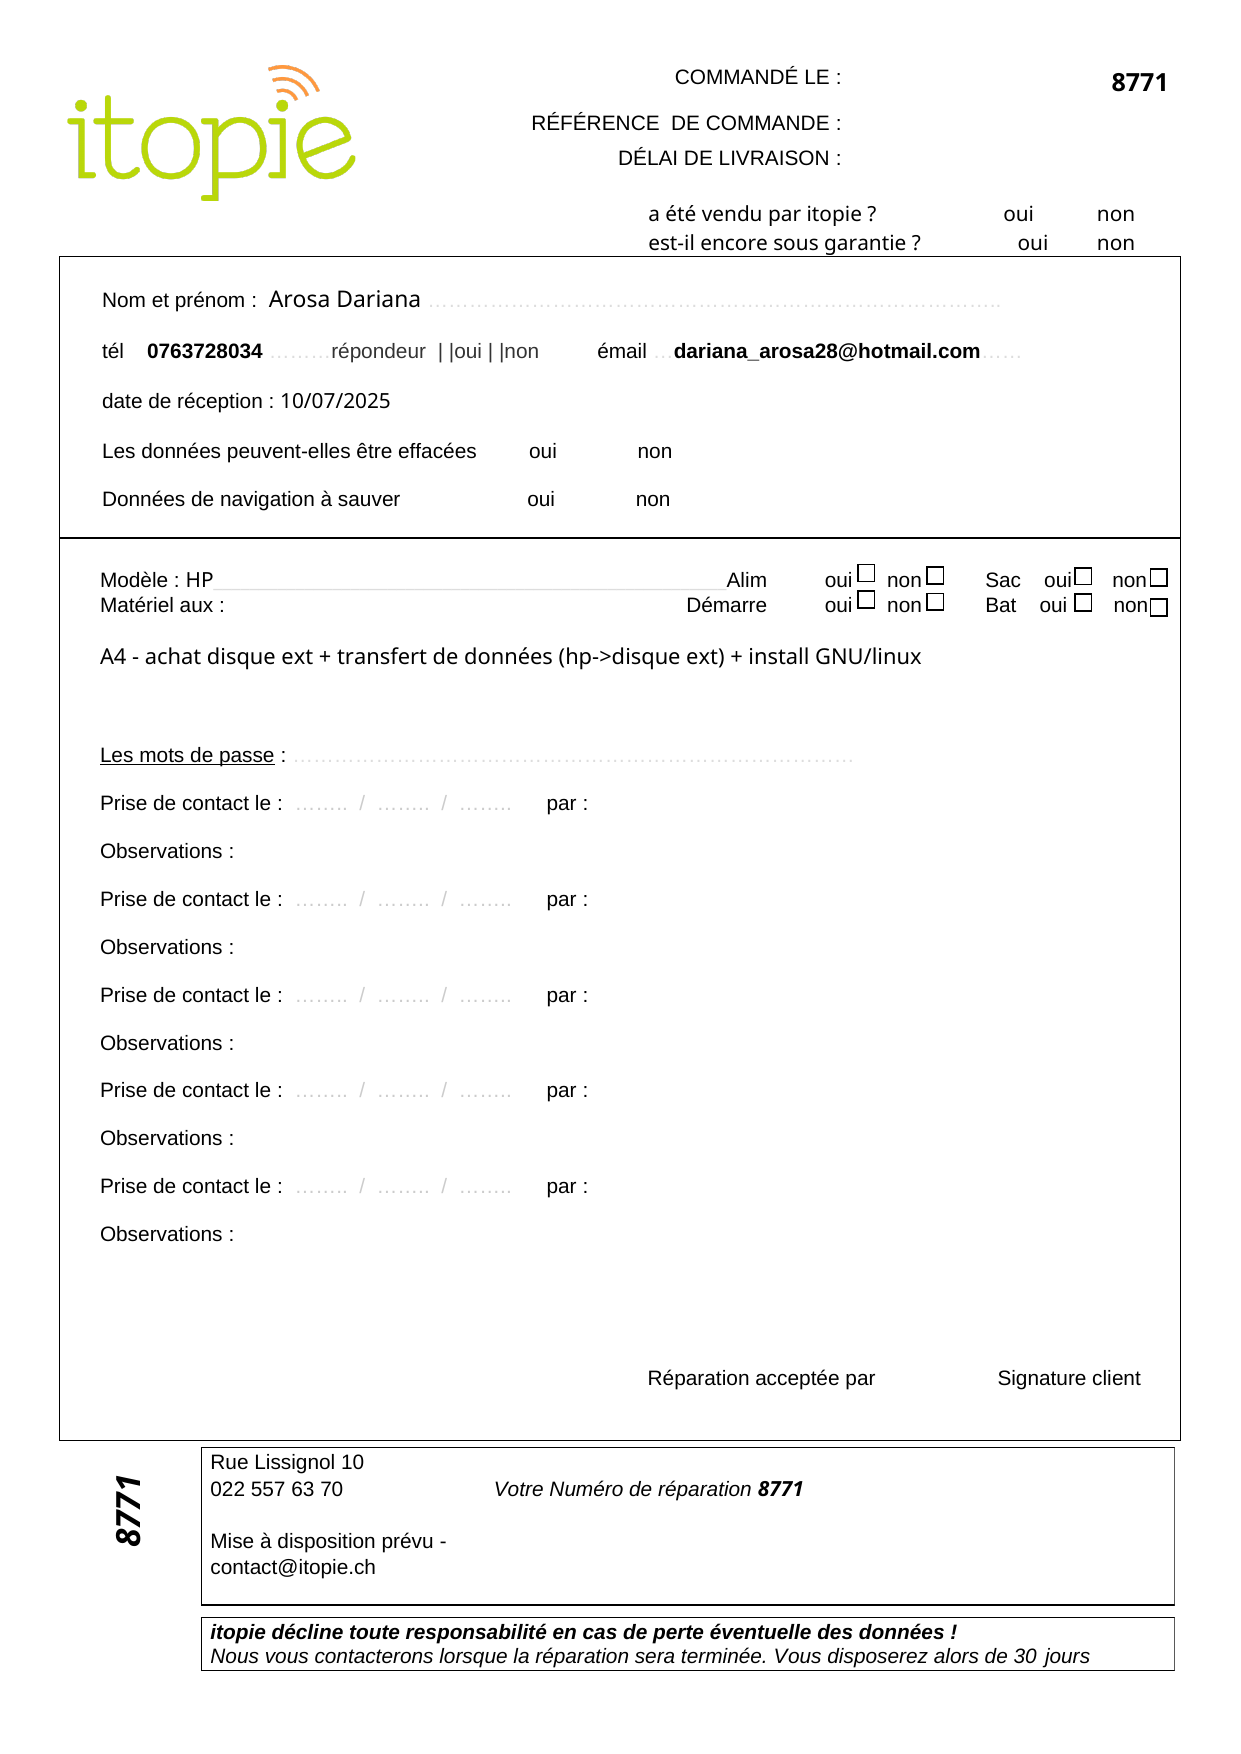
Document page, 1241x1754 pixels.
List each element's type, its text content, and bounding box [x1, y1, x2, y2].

table_header Rue Lissignol 10 022 557 63 70 Votre Numéro de réparation 8771 Mise à disposition prévu - contact@itopie.ch [195, 1441, 1180, 1611]
text date de réception : 10/07/2025 [60, 383, 1180, 415]
text Prise de contact le : …….. / …….. / …….. par : [60, 788, 1180, 815]
table_header 8771 [59, 1441, 195, 1677]
text Modèle : HP Alim oui non Sac oui non [879, 562, 925, 590]
table_cell itopie décline toute responsabilité en cas de perte éventuelle des données ! Nous vous contacterons lorsque la réparation sera terminée. Vous disposerez alors de 30 jours [195, 1611, 1180, 1677]
text Réparation acceptée par Signature client [60, 1363, 1180, 1390]
text est-il encore sous garantie ? oui non [59, 228, 1181, 256]
table_cell RÉFÉRENCE DE COMMANDE : [490, 105, 847, 140]
table_cell [847, 105, 1180, 140]
text Matériel aux : Démarre oui non Bat oui non [60, 590, 1180, 617]
text tél 0763728034 ………répondeur | |oui | |non émail …dariana_arosa28@hotmail.com…… [60, 335, 1180, 362]
text Observations : [60, 931, 1180, 958]
picture [67, 65, 356, 201]
text Prise de contact le : …….. / …….. / …….. par : [60, 883, 1180, 911]
text Observations : [60, 1123, 1180, 1150]
table_cell [847, 140, 1180, 175]
text Modèle : HP Alim oui non Sac oui non [948, 562, 1180, 590]
text A4 - achat disque ext + transfert de données (hp->disque ext) + install GNU/linux [60, 638, 1180, 671]
text Observations : [60, 836, 1180, 863]
text Modèle : HP Alim oui non Sac oui non [60, 562, 856, 590]
table_header 8771 [847, 59, 1180, 104]
text Nom et prénom : Arosa Dariana ……………………………………………………………………….. [60, 280, 1180, 314]
text a été vendu par itopie ? oui non [59, 199, 1181, 228]
text Prise de contact le : …….. / …….. / …….. par : [60, 1075, 1180, 1102]
table_cell DÉLAI DE LIVRAISON : [490, 140, 847, 175]
text Les données peuvent-elles être effacées oui non [60, 436, 1180, 463]
text Observations : [60, 1219, 1180, 1246]
text Prise de contact le : …….. / …….. / …….. par : [60, 1171, 1180, 1198]
text Observations : [60, 1027, 1180, 1054]
text Les mots de passe : ……………………………………………………………………… [60, 740, 1180, 767]
text Prise de contact le : …….. / …….. / …….. par : [60, 979, 1180, 1006]
text Données de navigation à sauver oui non [60, 484, 1180, 511]
table_header COMMANDÉ LE : [490, 59, 847, 104]
